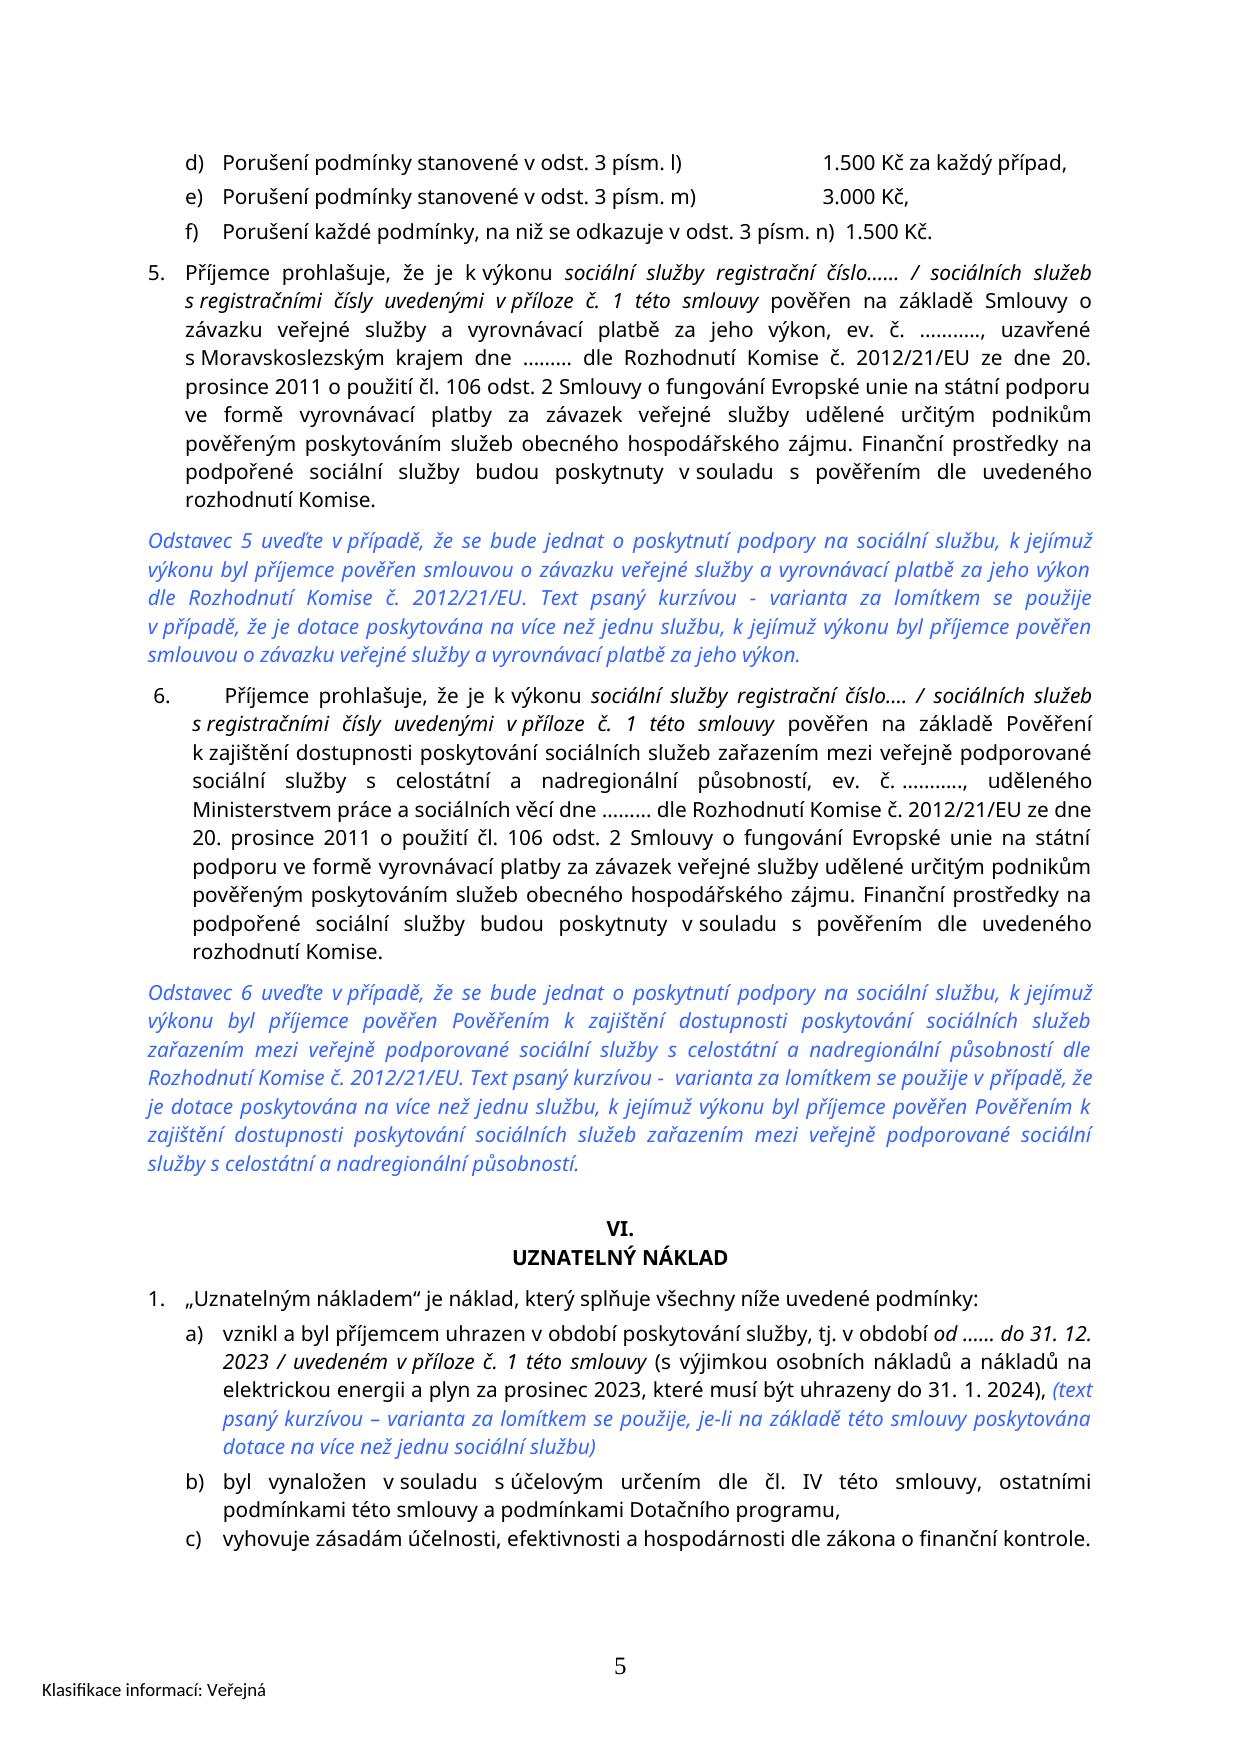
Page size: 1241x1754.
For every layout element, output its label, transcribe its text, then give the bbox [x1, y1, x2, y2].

list byl vynaložen v souladu s účelovým určením dle čl. IV této smlouvy, ostatními podmínkami této smlouvy a podmínkami Dotačního programu, [185, 1467, 1092, 1524]
list Porušení podmínky stanovené v odst. 3 písm. m) 3.000 Kč, [185, 182, 1092, 211]
list Porušení každé podmínky, na niž se odkazuje v odst. 3 písm. n) 1.500 Kč. [185, 217, 1092, 246]
text Odstavec 5 uveďte v případě, že se bude jednat o poskytnutí podpory na sociální službu, k jejímuž výkonu byl příjemce pověřen smlouvou o závazku veřejné služby a vyrovnávací platbě za jeho výkon dle Rozhodnutí Komise č. 2012/21/EU. Text psaný kurzívou - varianta za lomítkem se použije v případě, že je dotace poskytována na více než jednu službu, k jejímuž výkonu byl příjemce pověřen smlouvou o závazku veřejné služby a vyrovnávací platbě za jeho výkon. [148, 526, 1092, 669]
list vyhovuje zásadám účelnosti, efektivnosti a hospodárnosti dle zákona o finanční kontrole. [185, 1524, 1092, 1552]
list vznikl a byl příjemcem uhrazen v období poskytování služby, tj. v období od …… do 31. 12. 2023 / uvedeném v příloze č. 1 této smlouvy (s výjimkou osobních nákladů a nákladů na elektrickou energii a plyn za prosinec 2023, které musí být uhrazeny do 31. 1. 2024), (text psaný kurzívou – varianta za lomítkem se použije, je-li na základě této smlouvy poskytována dotace na více než jednu sociální službu) [185, 1319, 1092, 1461]
list „Uznatelným nákladem“ je náklad, který splňuje všechny níže uvedené podmínky: [148, 1284, 1092, 1312]
list Příjemce prohlašuje, že je k výkonu sociální služby registrační číslo…. / sociálních služeb s registračními čísly uvedenými v příloze č. 1 této smlouvy pověřen na základě Pověření k zajištění dostupnosti poskytování sociálních služeb zařazením mezi veřejně podporované sociální služby s celostátní a nadregionální působností, ev. č. ……….., uděleného Ministerstvem práce a sociálních věcí dne ……… dle Rozhodnutí Komise č. 2012/21/EU ze dne 20. prosince 2011 o použití čl. 106 odst. 2 Smlouvy o fungování Evropské unie na státní podporu ve formě vyrovnávací platby za závazek veřejné služby udělené určitým podnikům pověřeným poskytováním služeb obecného hospodářského zájmu. Finanční prostředky na podpořené sociální služby budou poskytnuty v souladu s pověřením dle uvedeného rozhodnutí Komise. [153, 681, 1092, 966]
list Porušení podmínky stanovené v odst. 3 písm. l) 1.500 Kč za každý případ, [185, 148, 1092, 176]
text UZNATELNÝ NÁKLAD [148, 1243, 1092, 1271]
list Příjemce prohlašuje, že je k výkonu sociální služby registrační číslo…… / sociálních služeb s registračními čísly uvedenými v příloze č. 1 této smlouvy pověřen na základě Smlouvy o závazku veřejné služby a vyrovnávací platbě za jeho výkon, ev. č. ……….., uzavřené s Moravskoslezským krajem dne ……… dle Rozhodnutí Komise č. 2012/21/EU ze dne 20. prosince 2011 o použití čl. 106 odst. 2 Smlouvy o fungování Evropské unie na státní podporu ve formě vyrovnávací platby za závazek veřejné služby udělené určitým podnikům pověřeným poskytováním služeb obecného hospodářského zájmu. Finanční prostředky na podpořené sociální služby budou poskytnuty v souladu s pověřením dle uvedeného rozhodnutí Komise. [148, 258, 1092, 514]
text Odstavec 6 uveďte v případě, že se bude jednat o poskytnutí podpory na sociální službu, k jejímuž výkonu byl příjemce pověřen Pověřením k zajištění dostupnosti poskytování sociálních služeb zařazením mezi veřejně podporované sociální služby s celostátní a nadregionální působností dle Rozhodnutí Komise č. 2012/21/EU. Text psaný kurzívou - varianta za lomítkem se použije v případě, že je dotace poskytována na více než jednu službu, k jejímuž výkonu byl příjemce pověřen Pověřením k zajištění dostupnosti poskytování sociálních služeb zařazením mezi veřejně podporované sociální služby s celostátní a nadregionální působností. [148, 978, 1092, 1177]
text VI. [148, 1214, 1092, 1243]
